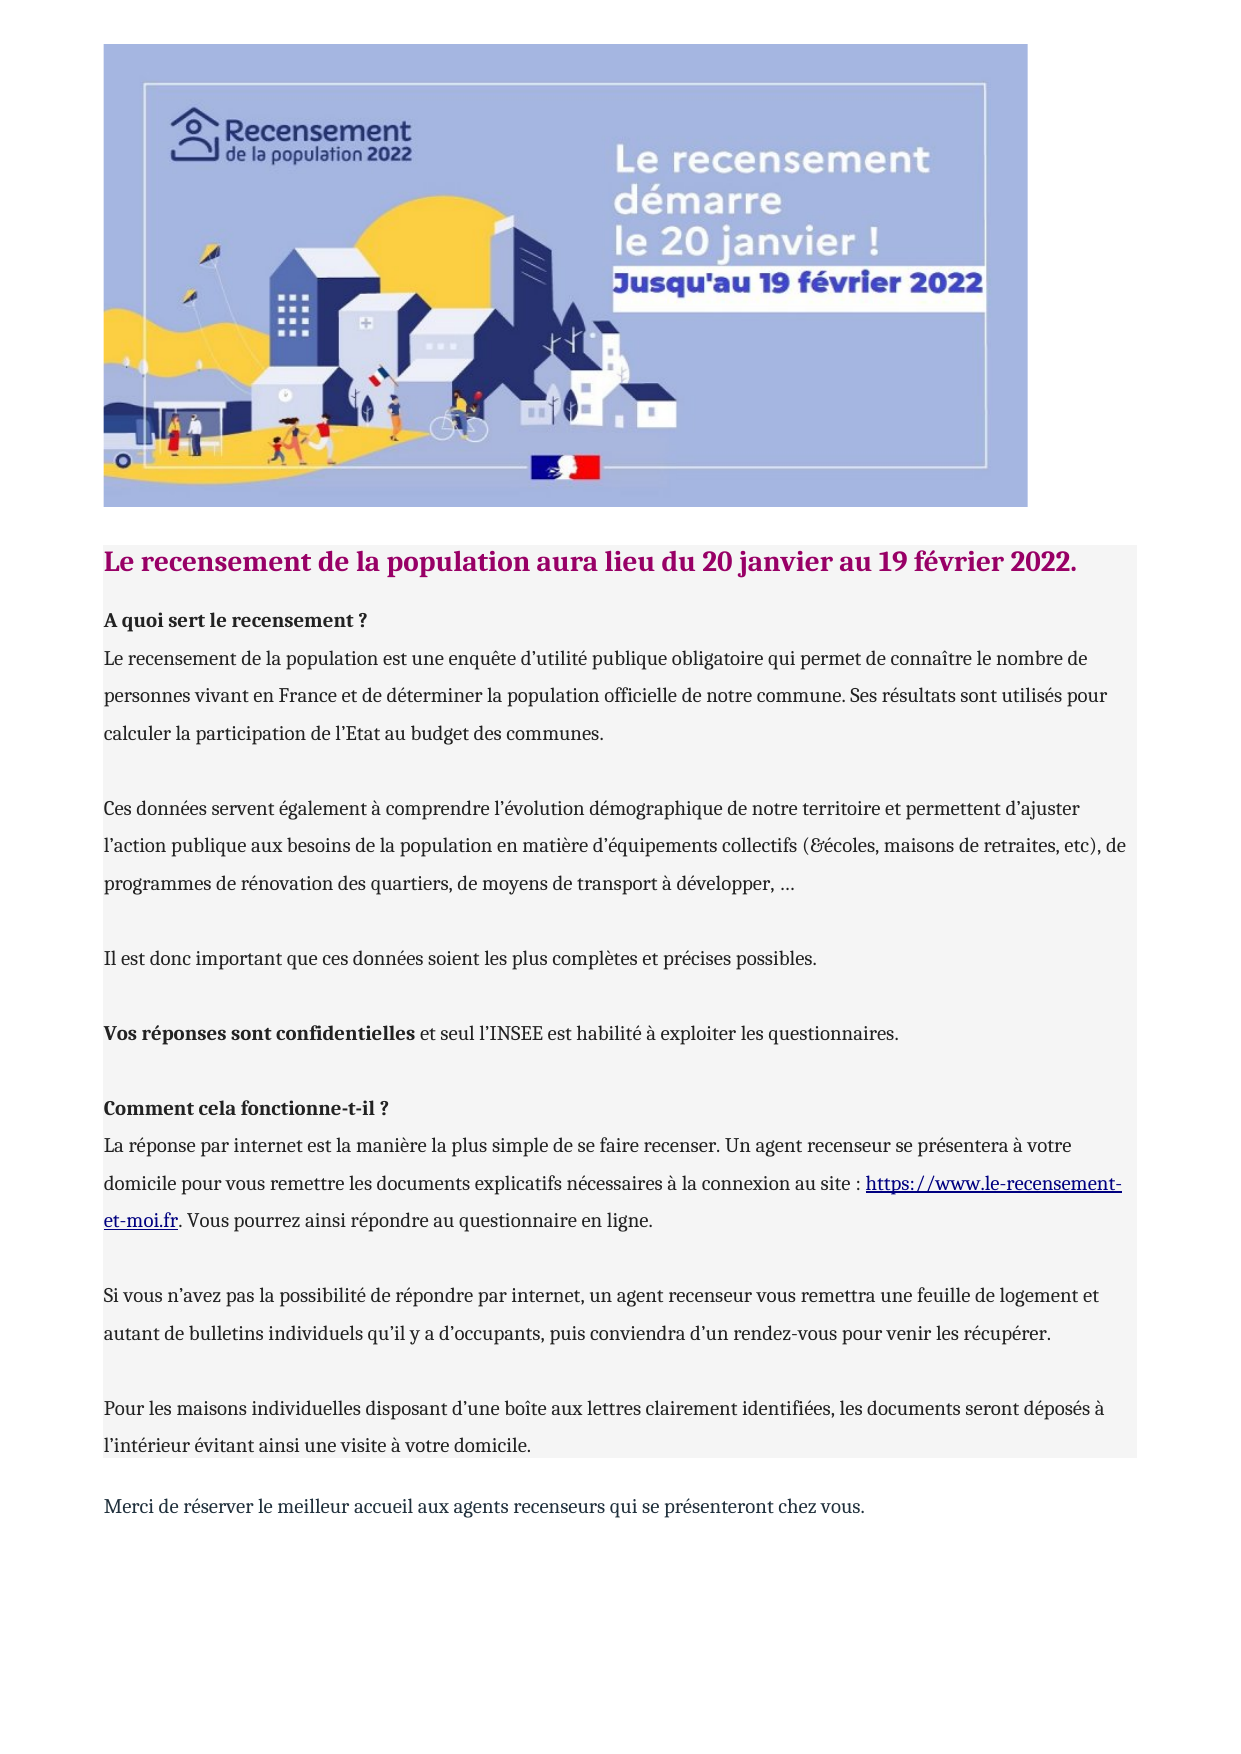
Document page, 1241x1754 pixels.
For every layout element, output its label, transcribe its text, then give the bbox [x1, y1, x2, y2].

text Merci de réserver le meilleur accueil aux agents recenseurs qui se présenteront chez vous. [103, 1495, 1137, 1519]
text Il est donc important que ces données soient les plus complètes et précises possibles. [103, 933, 1137, 970]
text A quoi sert le recensement ? Le recensement de la population est une enquête d’utilité publique obligatoire qui permet de connaître le nombre de personnes vivant en France et de déterminer la population officielle de notre commune. Ses résultats sont utilisés pour calculer la participation de l’Etat au budget des communes. [103, 595, 1137, 745]
subtitle Le recensement de la population aura lieu du 20 janvier au 19 février 2022. [103, 545, 1137, 578]
text Pour les maisons individuelles disposant d’une boîte aux lettres clairement identifiées, les documents seront déposés à l’intérieur évitant ainsi une visite à votre domicile. [103, 1383, 1137, 1458]
text Comment cela fonctionne-t-il ? La réponse par internet est la manière la plus simple de se faire recenser. Un agent recenseur se présentera à votre domicile pour vous remettre les documents explicatifs nécessaires à la connexion au site : https://www.le-recensement-et-moi.fr. Vous pourrez ainsi répondre au questionnaire en ligne. [103, 1083, 1137, 1233]
text Ces données servent également à comprendre l’évolution démographique de notre territoire et permettent d’ajuster l’action publique aux besoins de la population en matière d’équipements collectifs (&écoles, maisons de retraites, etc), de programmes de rénovation des quartiers, de moyens de transport à développer, … [103, 783, 1137, 895]
text Vos réponses sont confidentielles et seul l’INSEE est habilité à exploiter les questionnaires. [103, 1008, 1137, 1045]
text Si vous n’avez pas la possibilité de répondre par internet, un agent recenseur vous remettra une feuille de logement et autant de bulletins individuels qu’il y a d’occupants, puis conviendra d’un rendez-vous pour venir les récupérer. [103, 1270, 1137, 1345]
